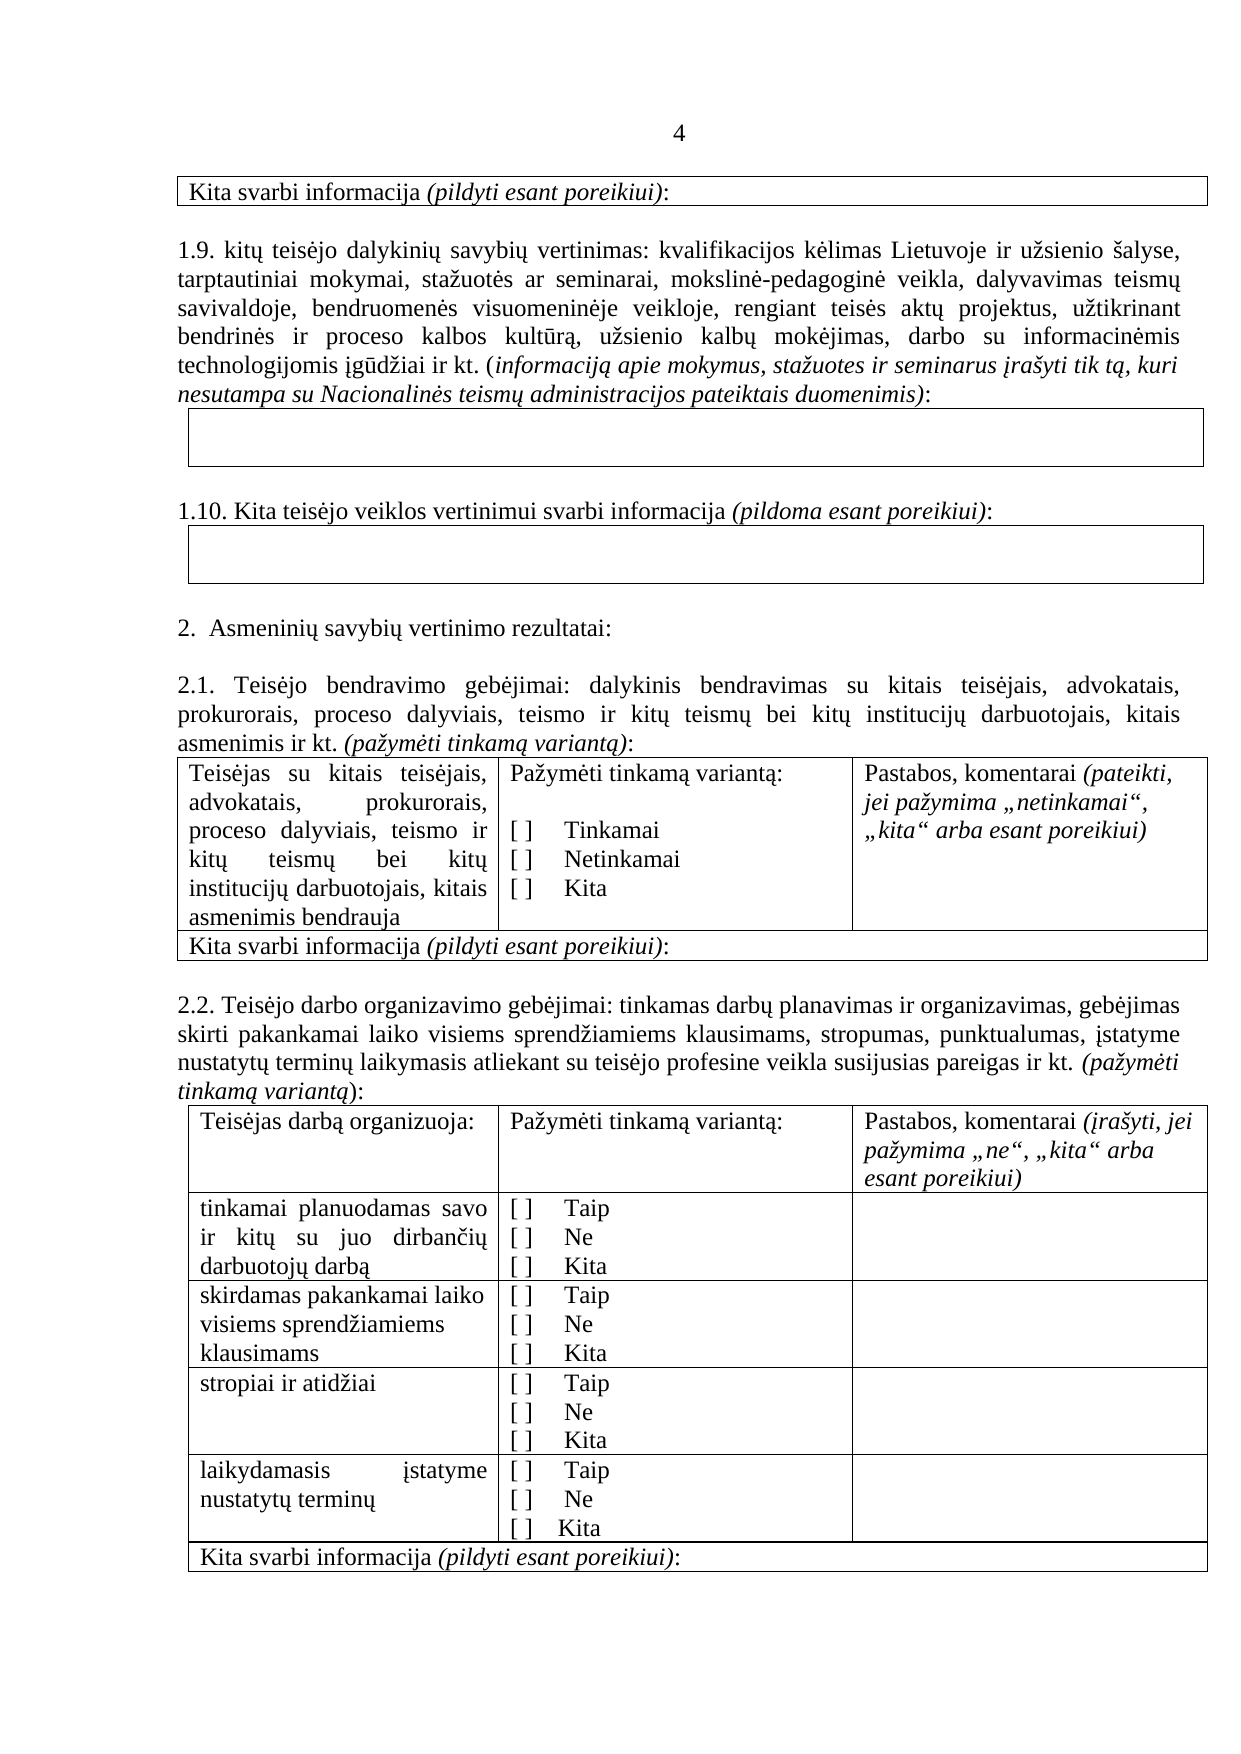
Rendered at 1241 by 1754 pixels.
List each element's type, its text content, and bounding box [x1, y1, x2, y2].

table_cell laikydamasis įstatyme nustatytų terminų [189, 1455, 498, 1541]
table_header [189, 526, 1203, 583]
text 2.1. Teisėjo bendravimo gebėjimai: dalykinis bendravimas su kitais teisėjais, advokatais, prokurorais, proceso dalyviais, teismo ir kitų teismų bei kitų institucijų darbuotojais, kitais asmenimis ir kt. (pažymėti tinkamą variantą): [177, 671, 1181, 757]
text 1.10. Kita teisėjo veiklos vertinimui svarbi informacija (pildoma esant poreikiui): [177, 496, 1181, 525]
table_cell skirdamas pakankamai laiko visiems sprendžiamiems klausimams [189, 1281, 498, 1367]
table_cell [853, 1193, 1207, 1279]
table_cell [ ] Taip [ ] Ne [ ] Kita [499, 1193, 852, 1279]
table_cell Kita svarbi informacija (pildyti esant poreikiui): [178, 177, 1207, 205]
text 1.9. kitų teisėjo dalykinių savybių vertinimas: kvalifikacijos kėlimas Lietuvoje ir užsienio šalyse, tarptautiniai mokymai, stažuotės ar seminarai, mokslinė-pedagoginė veikla, dalyvavimas teismų savivaldoje, bendruomenės visuomeninėje veikloje, rengiant teisės aktų projektus, užtikrinant bendrinės ir proceso kalbos kultūrą, užsienio kalbų mokėjimas, darbo su informacinėmis technologijomis įgūdžiai ir kt. (informaciją apie mokymus, stažuotes ir seminarus įrašyti tik tą, kuri nesutampa su Nacionalinės teismų administracijos pateiktais duomenimis): [177, 235, 1181, 408]
table_cell [853, 1281, 1207, 1367]
text 2.2. Teisėjo darbo organizavimo gebėjimai: tinkamas darbų planavimas ir organizavimas, gebėjimas skirti pakankamai laiko visiems sprendžiamiems klausimams, stropumas, punktualumas, įstatyme nustatytų terminų laikymasis atliekant su teisėjo profesine veikla susijusias pareigas ir kt. (pažymėti tinkamą variantą): [177, 990, 1181, 1105]
table_cell Kita svarbi informacija (pildyti esant poreikiui): [189, 1543, 1207, 1571]
table_cell [853, 1455, 1207, 1541]
table_cell [ ] Taip [ ] Ne [ ] Kita [499, 1368, 852, 1454]
table_header Teisėjas su kitais teisėjais, advokatais, prokurorais, proceso dalyviais, teismo ir kitų teismų bei kitų institucijų darbuotojais, kitais asmenimis bendrauja [178, 758, 498, 930]
text 2. Asmeninių savybių vertinimo rezultatai: [177, 613, 1181, 642]
table_cell [ ] Taip [ ] Ne [ ] Kita [499, 1281, 852, 1367]
table_cell stropiai ir atidžiai [189, 1368, 498, 1454]
table_header Pažymėti tinkamą variantą: [ ] Tinkamai [ ] Netinkamai [ ] Kita [499, 758, 852, 930]
table_cell tinkamai planuodamas savo ir kitų su juo dirbančių darbuotojų darbą [189, 1193, 498, 1279]
table_cell [ ] Taip [ ] Ne [ ] Kita [499, 1455, 852, 1541]
table_header Teisėjas darbą organizuoja: [189, 1106, 498, 1192]
table_cell [853, 1368, 1207, 1454]
table_header Pastabos, komentarai (pateikti, jei pažymima „netinkamai“, „kita“ arba esant poreikiui) [853, 758, 1207, 930]
table_header Pažymėti tinkamą variantą: [499, 1106, 852, 1192]
table_cell Kita svarbi informacija (pildyti esant poreikiui): [178, 931, 1207, 960]
table_header [189, 409, 1203, 466]
table_header Pastabos, komentarai (įrašyti, jei pažymima „ne“, „kita“ arba esant poreikiui) [853, 1106, 1207, 1192]
